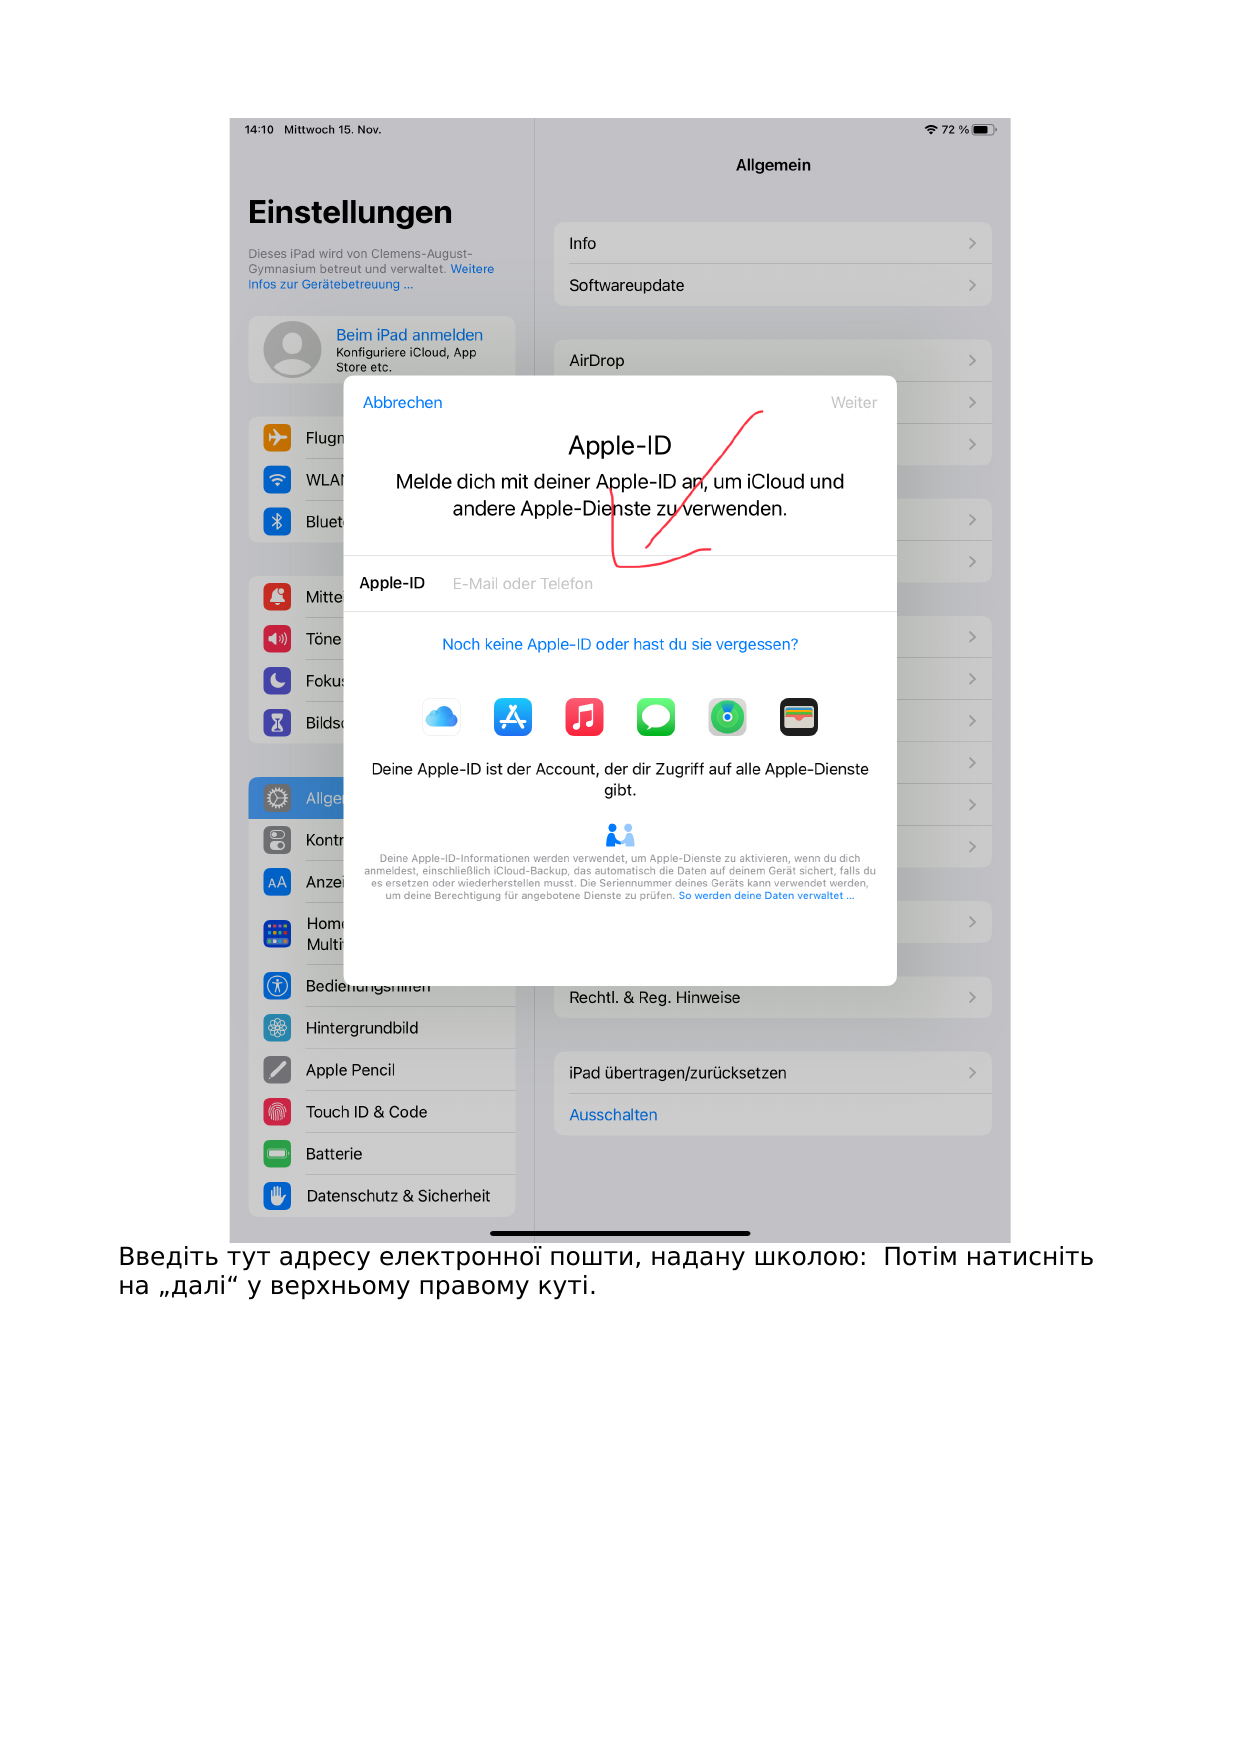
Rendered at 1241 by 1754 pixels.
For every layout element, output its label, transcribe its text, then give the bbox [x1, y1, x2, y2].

picture [229, 118, 1011, 1243]
text Введіть тут адресу електронної пошти, надану школою: Потім натисніть на „далі“ у верхньому правому куті. [118, 118, 1122, 1301]
